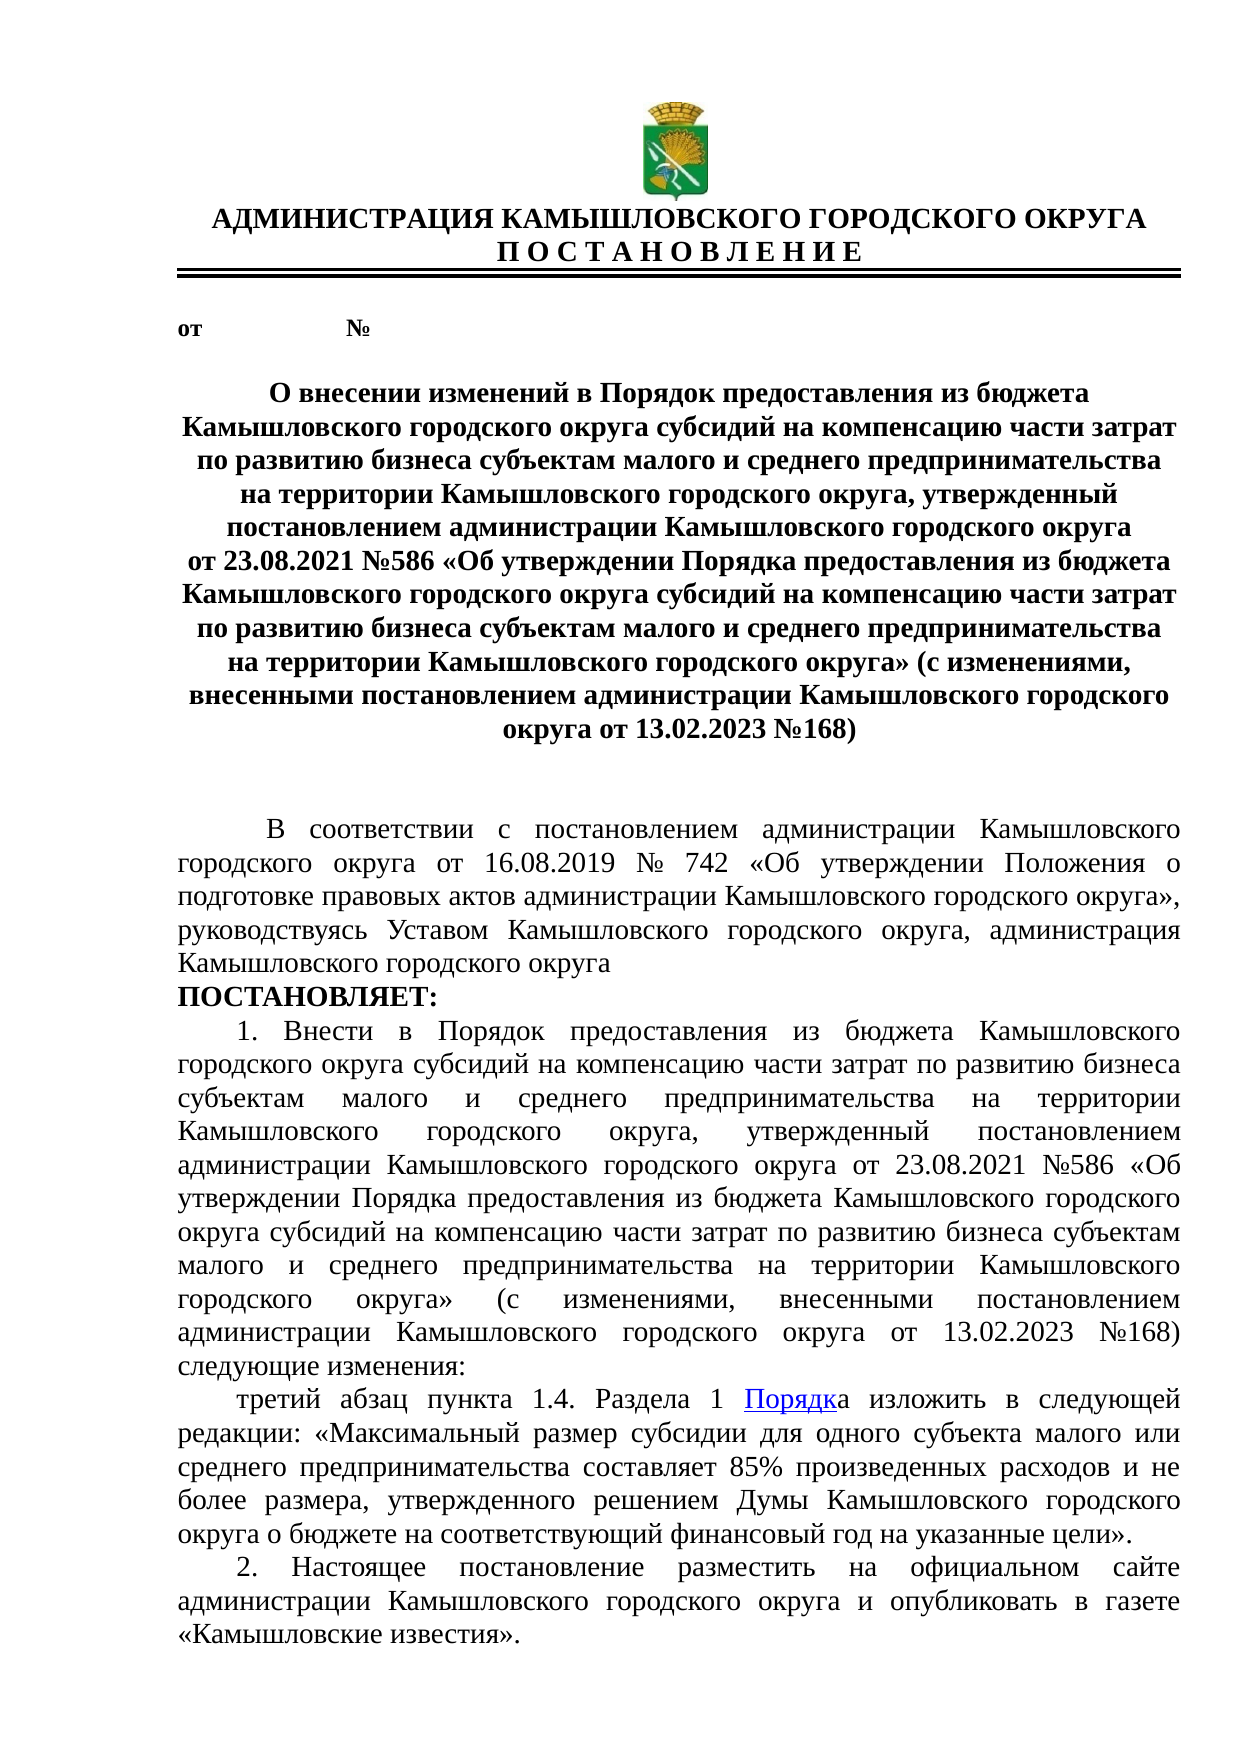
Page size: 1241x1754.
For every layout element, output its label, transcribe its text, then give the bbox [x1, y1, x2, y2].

text 1. Внести в Порядок предоставления из бюджета Камышловского городского округа субсидий на компенсацию части затрат по развитию бизнеса субъектам малого и среднего предпринимательства на территории Камышловского городского округа, утвержденный постановлением администрации Камышловского городского округа от 23.08.2021 №586 «Об утверждении Порядка предоставления из бюджета Камышловского городского округа субсидий на компенсацию части затрат по развитию бизнеса субъектам малого и среднего предпринимательства на территории Камышловского городского округа» (с изменениями, внесенными постановлением администрации Камышловского городского округа от 13.02.2023 №168) следующие изменения: [177, 1013, 1181, 1382]
text ПОСТАНОВЛЯЕТ: [177, 979, 1181, 1013]
text В соответствии с постановлением администрации Камышловского городского округа от 16.08.2019 № 742 «Об утверждении Положения о подготовке правовых актов администрации Камышловского городского округа», руководствуясь Уставом Камышловского городского округа, администрация Камышловского городского округа [177, 811, 1181, 979]
text 2. Настоящее постановление разместить на официальном сайте администрации Камышловского городского округа и опубликовать в газете «Камышловские известия». [177, 1549, 1181, 1650]
text третий абзац пункта 1.4. Раздела 1 Порядка изложить в следующей редакции: «Максимальный размер субсидии для одного субъекта малого или среднего предпринимательства составляет 85% произведенных расходов и не более размера, утвержденного решением Думы Камышловского городского округа о бюджете на соответствующий финансовый год на указанные цели». [177, 1382, 1181, 1549]
text АДМИНИСТРАЦИЯ КАМЫШЛОВСКОГО ГОРОДСКОГО ОКРУГА [177, 201, 1181, 234]
text на территории Камышловского городского округа, утвержденный постановлением администрации Камышловского городского округа [177, 476, 1181, 543]
text О внесении изменений в Порядок предоставления из бюджета Камышловского городского округа субсидий на компенсацию части затрат по развитию бизнеса субъектам малого и среднего предпринимательства [177, 375, 1181, 476]
text от 23.08.2021 №586 «Об утверждении Порядка предоставления из бюджета Камышловского городского округа субсидий на компенсацию части затрат по развитию бизнеса субъектам малого и среднего предпринимательства [177, 543, 1181, 644]
text от № [177, 313, 1181, 342]
text на территории Камышловского городского округа» (с изменениями, внесенными постановлением администрации Камышловского городского округа от 13.02.2023 №168) [177, 644, 1181, 744]
text П О С Т А Н О В Л Е Н И Е [177, 234, 1181, 268]
